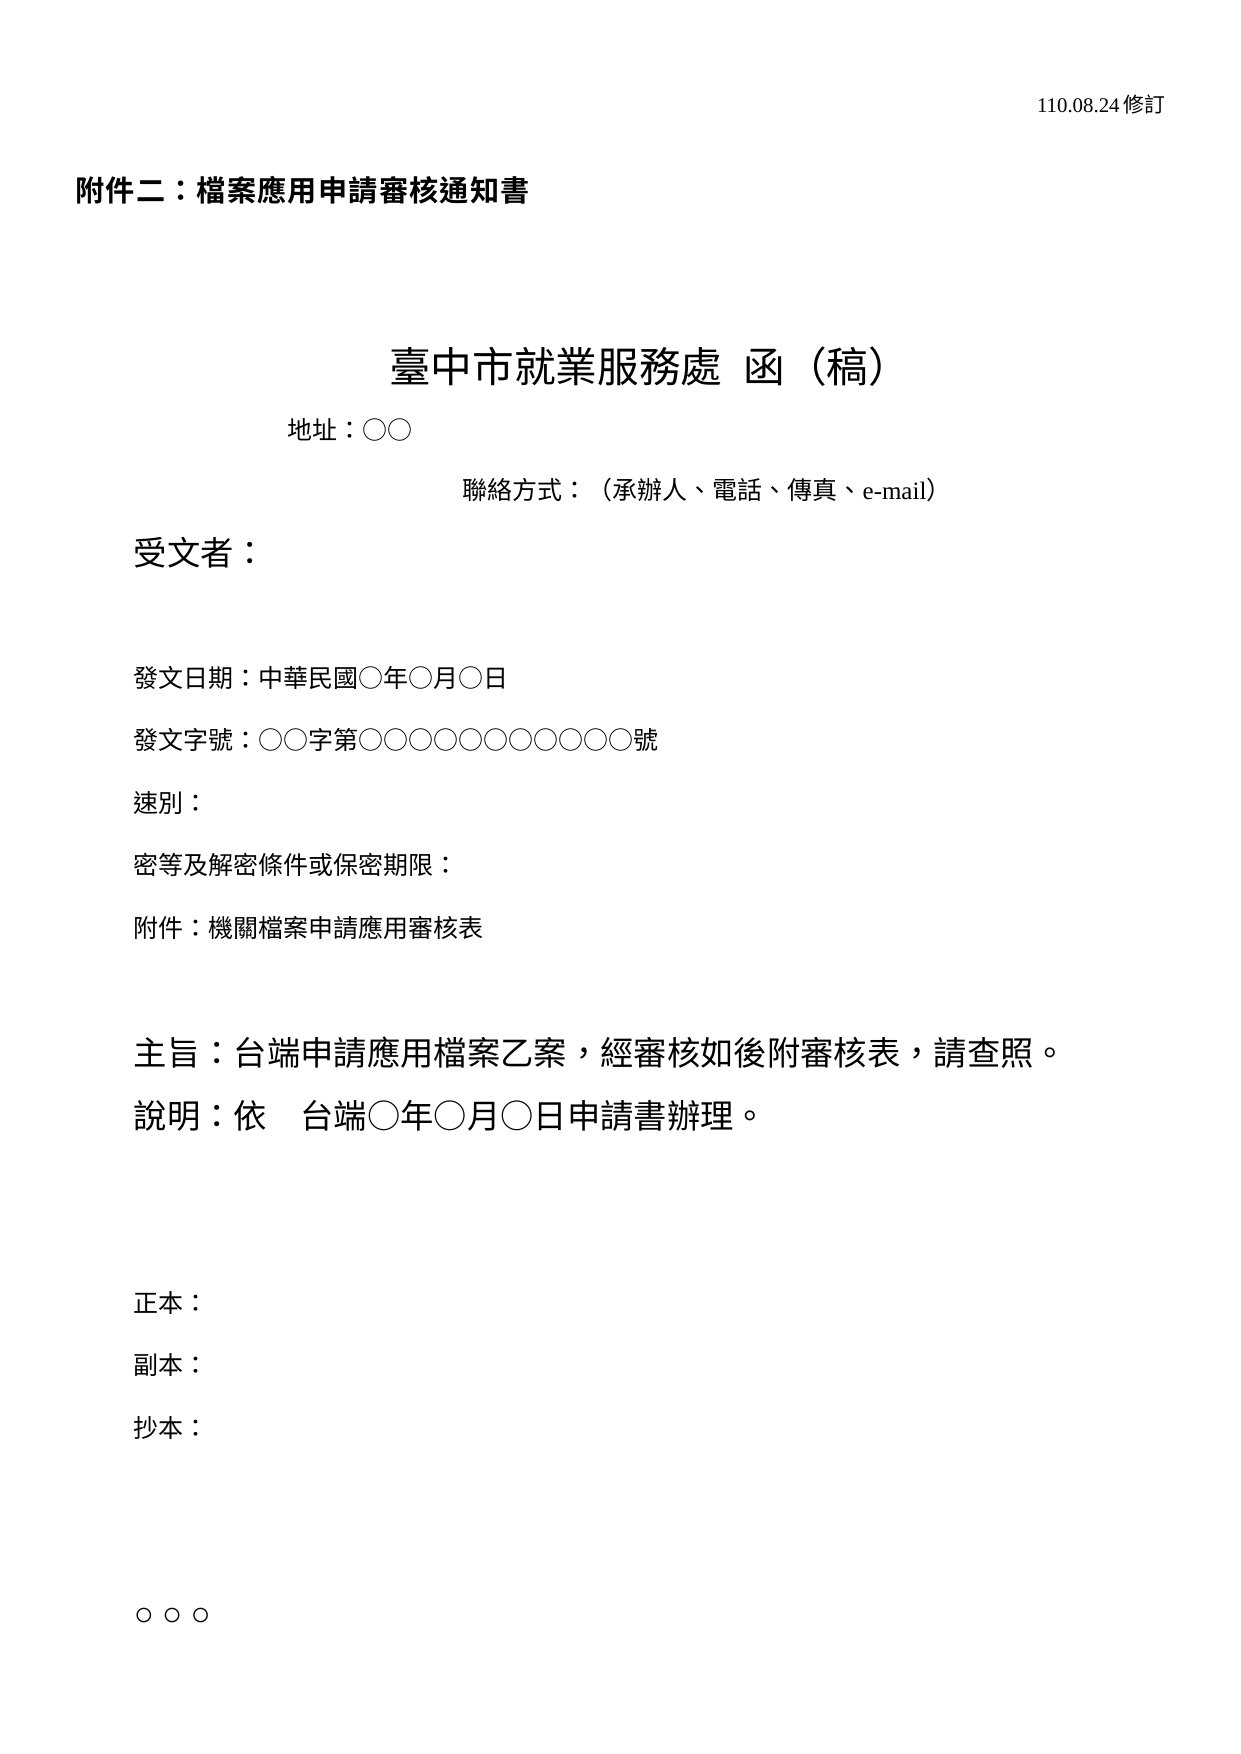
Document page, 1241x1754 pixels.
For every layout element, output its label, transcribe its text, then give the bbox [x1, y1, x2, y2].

text 主旨：台端申請應用檔案乙案，經審核如後附審核表，請查照。 [133, 1010, 1165, 1072]
text 抄本： [133, 1385, 1165, 1447]
text 說明：依 台端○年○月○日申請書辦理。 [133, 1072, 1165, 1135]
text 發文字號：○○字第○○○○○○○○○○○號 [133, 697, 1165, 760]
text 速別： [133, 760, 1165, 822]
text 密等及解密條件或保密期限： [133, 822, 1165, 885]
text 受文者： [133, 510, 1165, 572]
text 聯絡方式：（承辦人、電話、傳真、e-mail） [75, 447, 1165, 510]
text 正本： [133, 1260, 1165, 1322]
text 附件：機關檔案申請應用審核表 [133, 885, 1165, 947]
text ○ ○ ○ [133, 1572, 1165, 1635]
text 臺中市就業服務處 函（稿） [133, 322, 1165, 385]
text 附件二：檔案應用申請審核通知書 [75, 147, 1165, 210]
text 地址：○○ [75, 385, 1165, 447]
text 發文日期：中華民國○年○月○日 [133, 635, 1165, 697]
text 副本： [133, 1322, 1165, 1385]
